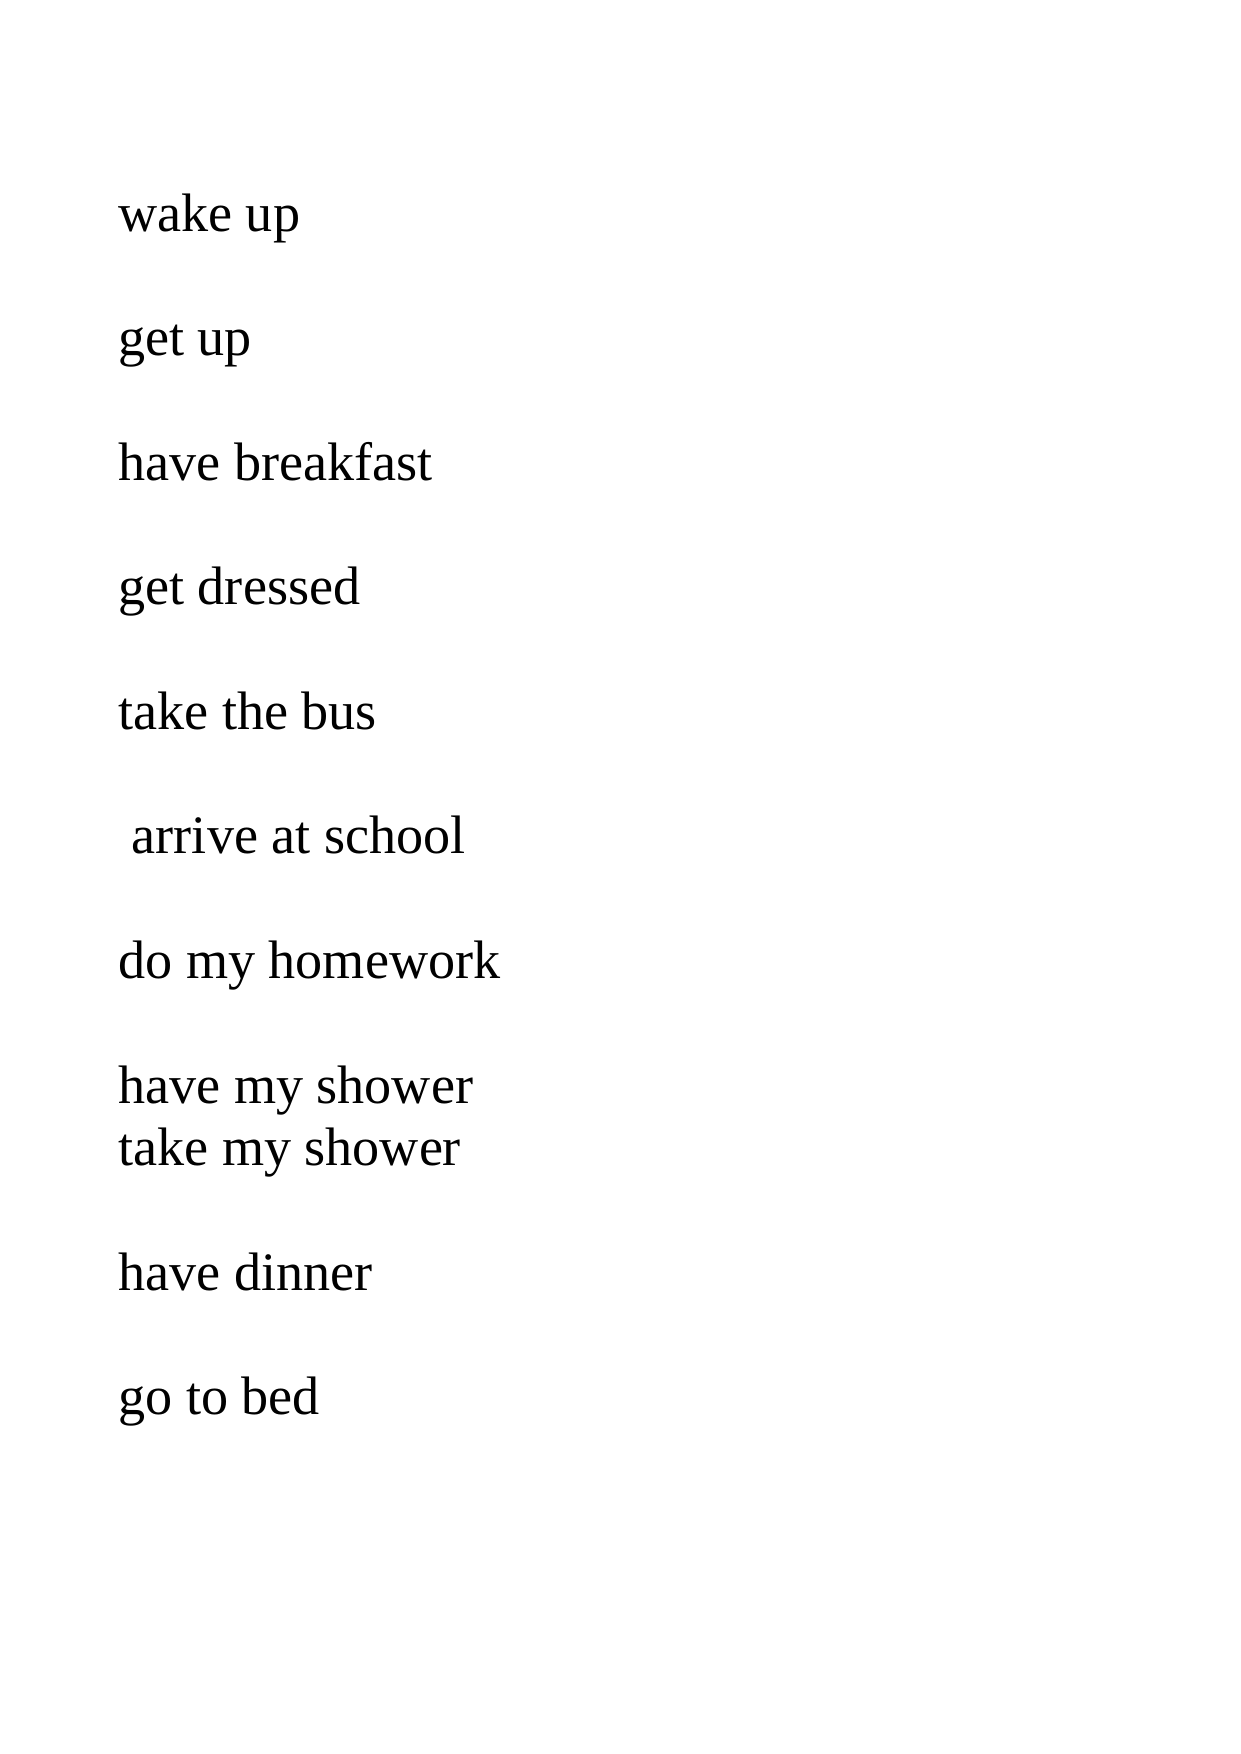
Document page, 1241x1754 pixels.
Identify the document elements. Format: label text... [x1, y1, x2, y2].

text get dressed [118, 554, 1122, 616]
text do my homework [118, 928, 1122, 990]
text arrive at school [118, 803, 1122, 866]
text have dinner [118, 1239, 1122, 1302]
text take the bus [118, 679, 1122, 741]
text have my shower [118, 1052, 1122, 1115]
text get up [118, 305, 1122, 367]
text wake up [118, 180, 1122, 243]
text take my shower [118, 1115, 1122, 1177]
text have breakfast [118, 429, 1122, 492]
text go to bed [118, 1364, 1122, 1426]
